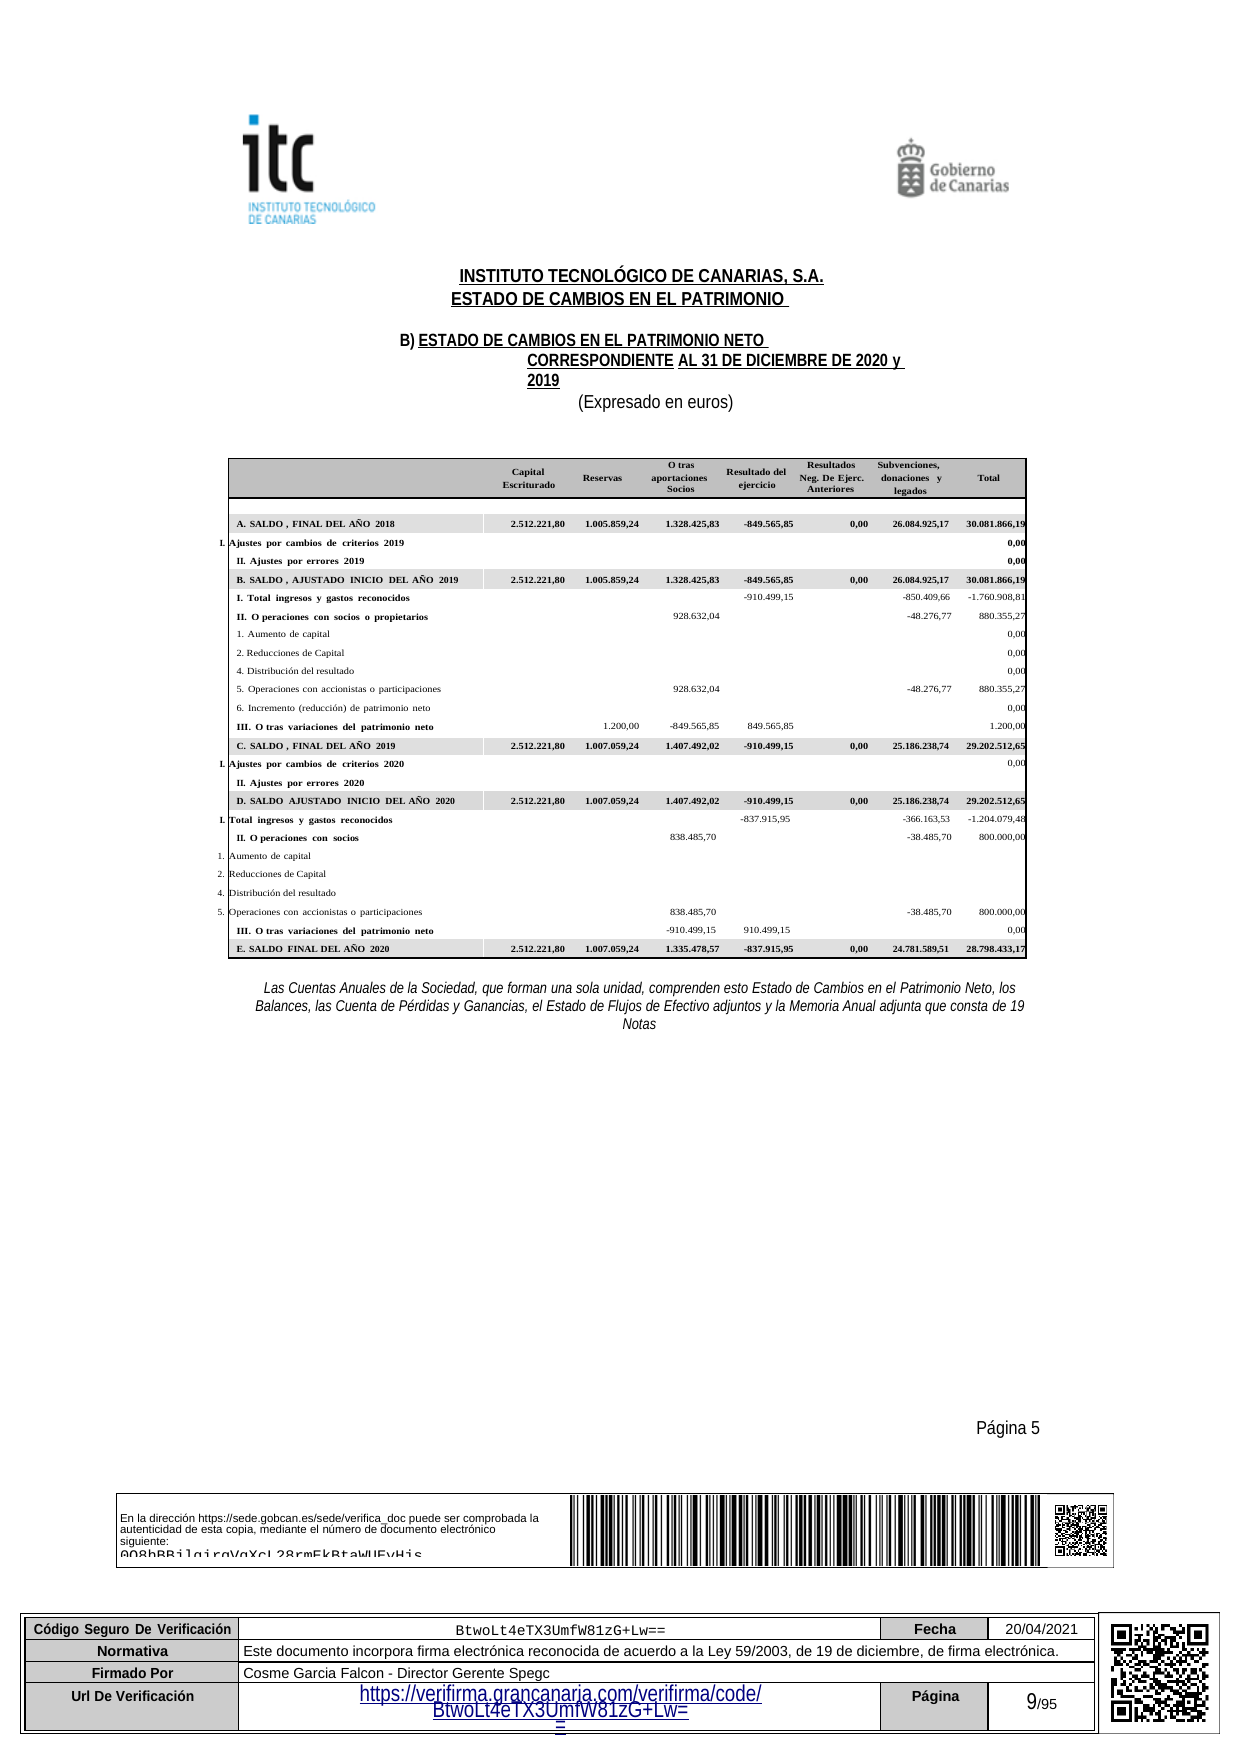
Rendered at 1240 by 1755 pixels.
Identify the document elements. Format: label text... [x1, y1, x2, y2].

table_cell [572, 607, 644, 625]
table_cell [722, 625, 796, 643]
table_cell [484, 533, 572, 569]
table_cell 1.407.492,02 [644, 738, 722, 755]
table_cell -910.499,15 [722, 791, 796, 810]
table_cell [229, 499, 1025, 514]
table_cell [722, 699, 796, 717]
table_cell [796, 810, 872, 939]
table_cell Ajustes por cambios de criterios 2020 Ajustes por errores 2020 [229, 755, 483, 791]
table_cell 2. Reducciones de Capital [229, 643, 483, 662]
table_cell 1.007.059,24 [572, 738, 644, 755]
table_cell 838.485,70 838.485,70 -910.499,15 [644, 810, 722, 939]
table_cell [572, 680, 644, 699]
table_cell 24.781.589,51 28.798.433,17 [872, 939, 1025, 957]
table_cell B. SALDO , AJUSTADO INICIO DEL AÑO 2019 [229, 569, 483, 589]
table_cell 928.632,04 [644, 607, 722, 625]
table_cell 1.328.425,83 [644, 514, 722, 533]
table_cell [722, 662, 796, 680]
table_cell -48.276,77 880.355,27 [872, 680, 1025, 699]
table_cell 2.512.221,80 [484, 738, 572, 755]
table_header Resultado del ejercicio [722, 459, 796, 497]
table_cell -48.276,77 880.355,27 [872, 607, 1025, 625]
table_cell [572, 755, 644, 791]
table_cell 2.512.221,80 [484, 514, 572, 533]
table_cell 26.084.925,17 30.081.866,19 [872, 514, 1025, 533]
table_cell 4. Distribución del resultado [229, 662, 483, 680]
table_cell [722, 533, 796, 569]
table_cell 0,00 [872, 755, 1025, 791]
table_cell [484, 755, 572, 791]
table_cell 1.005.859,24 [572, 514, 644, 533]
text Página 5 [10, 1417, 1039, 1438]
table_cell 5. Operaciones con accionistas o participaciones [229, 680, 483, 699]
table_cell 849.565,85 [722, 717, 796, 738]
table_cell -849.565,85 [722, 569, 796, 589]
table_header O tras aportaciones Socios [644, 459, 722, 497]
table_cell [644, 699, 722, 717]
table_cell 2.512.221,80 [484, 569, 572, 589]
table_cell [722, 680, 796, 699]
table_cell -366.163,53 -1.204.079,48 -38.485,70 800.000,00 -38.485,70 800.000,00 0,00 [872, 810, 1025, 939]
table_cell 0,00 [796, 569, 872, 589]
table_cell [484, 589, 572, 738]
table_cell [644, 662, 722, 680]
table_cell 0,00 [872, 643, 1025, 662]
table_cell [644, 533, 722, 569]
table_cell C. SALDO , FINAL DEL AÑO 2019 [229, 738, 483, 755]
table_cell 1.200,00 [572, 717, 644, 738]
text Las Cuentas Anuales de la Sociedad, que forman una sola unidad, comprenden esto Estado de Cambios en el Patrimonio Neto, los Balances, las Cuenta de Pérdidas y Ganancias, el Estado de Flujos de Efectivo adjuntos y la Memoria Anual adjunta que consta de 19 Notas [252, 979, 1027, 1032]
table_cell 2.512.221,80 [484, 791, 572, 810]
table_cell 0,00 [796, 791, 872, 810]
table_cell 25.186.238,74 29.202.512,65 [872, 738, 1025, 755]
table_cell 2.512.221,80 [484, 939, 572, 957]
table_cell 1. Aumento de capital [229, 625, 483, 643]
table_cell 0,00 [796, 514, 872, 533]
table_header Reservas [572, 459, 644, 497]
table_cell -837.915,95 [722, 939, 796, 957]
table_cell 1.335.478,57 [644, 939, 722, 957]
table_cell -849.565,85 [722, 514, 796, 533]
table_cell 26.084.925,17 30.081.866,19 [872, 569, 1025, 589]
table_cell [572, 533, 644, 569]
table_cell [572, 643, 644, 662]
table_cell 0,00 [872, 699, 1025, 717]
table_cell 0,00 [872, 625, 1025, 643]
table_cell [796, 533, 872, 569]
table_cell [644, 755, 722, 791]
table_cell 1.007.059,24 [572, 791, 644, 810]
table_cell [796, 589, 872, 738]
table_cell 1.407.492,02 [644, 791, 722, 810]
table_cell 6. Incremento (reducción) de patrimonio neto [229, 699, 483, 717]
table_cell [572, 662, 644, 680]
table_cell 1.007.059,24 [572, 939, 644, 957]
list ESTADO DE CAMBIOS EN EL PATRIMONIO NETO CORRESPONDIENTE AL 31 DE DICIEMBRE DE 2020 y 2019 [399, 330, 911, 390]
table_cell A. SALDO , FINAL DEL AÑO 2018 [229, 514, 483, 533]
table_cell 0,00 [796, 939, 872, 957]
table_cell [572, 699, 644, 717]
table_cell [484, 810, 572, 939]
table_cell E. SALDO FINAL DEL AÑO 2020 [229, 939, 483, 957]
table_cell II. O peraciones con socios o propietarios [229, 607, 483, 625]
table_cell 0,00 [796, 738, 872, 755]
table_cell D. SALDO AJUSTADO INICIO DEL AÑO 2020 [229, 791, 483, 810]
table_cell 1.200,00 [872, 717, 1025, 738]
table_cell I. Total ingresos y gastos reconocidos [229, 589, 483, 607]
table_cell -849.565,85 [644, 717, 722, 738]
table_cell [722, 755, 796, 791]
table_cell -910.499,15 [722, 589, 796, 607]
table_cell [722, 643, 796, 662]
table_header Subvenciones, donaciones y Total legados [872, 459, 1025, 497]
text (Expresado en euros) [332, 391, 979, 413]
table_cell -850.409,66 -1.760.908,81 [872, 589, 1025, 607]
table_cell -837.915,95 910.499,15 [722, 810, 796, 939]
table_header Capital Escriturado [229, 459, 572, 497]
table_cell [796, 755, 872, 791]
table_cell 25.186.238,74 29.202.512,65 [872, 791, 1025, 810]
table_cell [572, 589, 644, 607]
table_cell [644, 625, 722, 643]
table_cell -910.499,15 [722, 738, 796, 755]
table_cell [572, 625, 644, 643]
table_cell 1.005.859,24 [572, 569, 644, 589]
table_cell Total ingresos y gastos reconocidos O peraciones con socios Aumento de capital Reducciones de Capital Distribución del resultado Operaciones con accionistas o participaciones III. O tras variaciones del patrimonio neto [229, 810, 483, 939]
table_cell [572, 810, 644, 939]
table_cell 928.632,04 [644, 680, 722, 699]
table_cell [644, 589, 722, 607]
table_cell [644, 643, 722, 662]
table_cell III. O tras variaciones del patrimonio neto [229, 717, 483, 738]
table_cell 1.328.425,83 [644, 569, 722, 589]
table_cell 0,00 0,00 [872, 533, 1025, 569]
table_cell Ajustes por cambios de criterios 2019 Ajustes por errores 2019 [229, 533, 483, 569]
table_cell 0,00 [872, 662, 1025, 680]
table_header Resultados Neg. De Ejerc. Anteriores [796, 459, 872, 497]
table_cell [722, 607, 796, 625]
